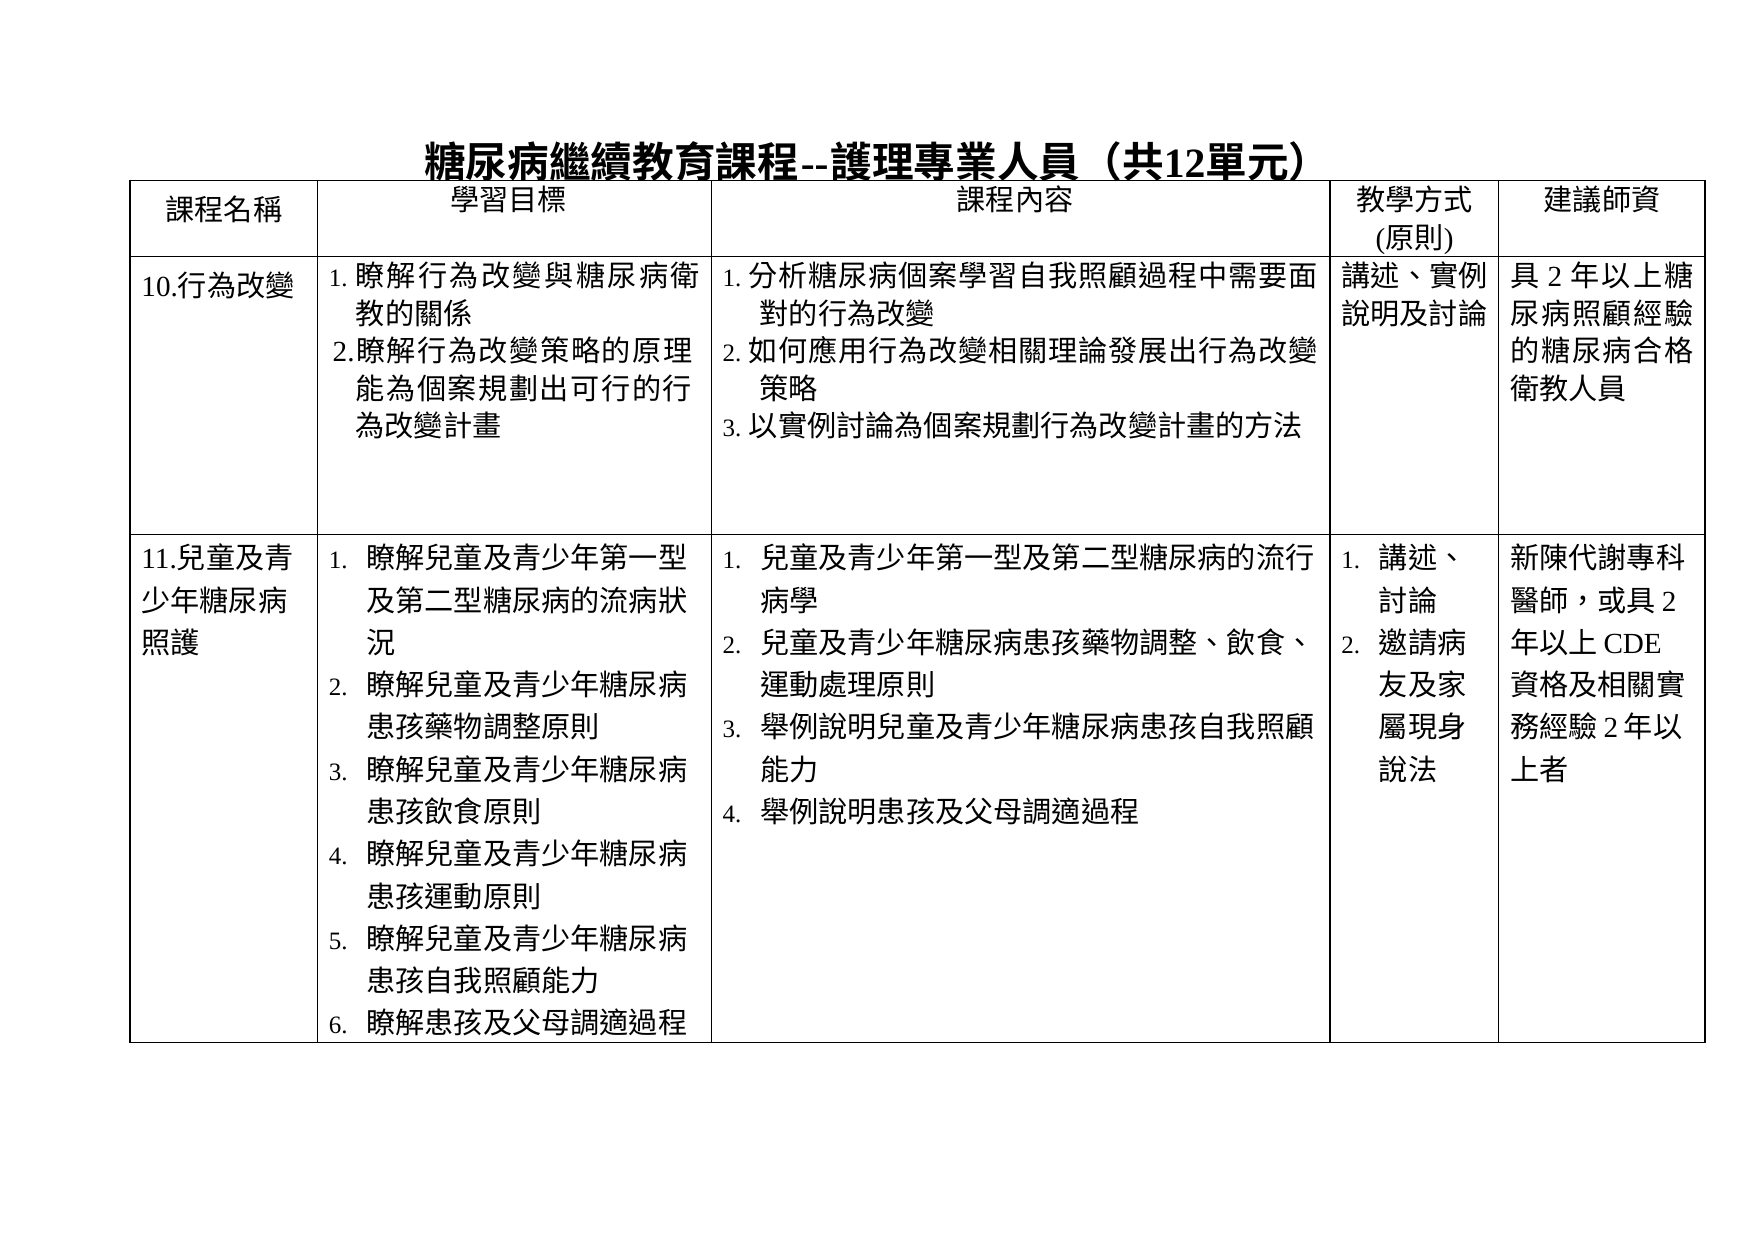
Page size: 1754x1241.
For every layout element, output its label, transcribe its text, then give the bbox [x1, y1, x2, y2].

table_cell 瞭解兒童及青少年第一型及第二型糖尿病的流病狀況 瞭解兒童及青少年糖尿病患孩藥物調整原則 瞭解兒童及青少年糖尿病患孩飲食原則 瞭解兒童及青少年糖尿病患孩運動原則 瞭解兒童及青少年糖尿病患孩自我照顧能力 瞭解患孩及父母調適過程 [318, 535, 711, 1042]
table_cell 瞭解行為改變與糖尿病衛教的關係 2.瞭解行為改變策略的原理能為個案規劃出可行的行為改變計畫 [318, 257, 711, 534]
table_header 課程內容 [712, 181, 1329, 256]
table_header 學習目標 [318, 181, 711, 256]
table_cell 11.兒童及青少年糖尿病照護 [131, 535, 317, 1042]
table_cell 新陳代謝專科醫師，或具2年以上CDE資格及相關實務經驗2年以上者 [1499, 535, 1704, 1042]
table_header 教學方式(原則) [1331, 181, 1498, 256]
table_cell 具2年以上糖尿病照顧經驗的糖尿病合格衛教人員 [1499, 257, 1704, 534]
table_cell 講述、實例說明及討論 [1331, 257, 1498, 534]
table_cell 講述、討論 邀請病友及家屬現身說法 [1331, 535, 1498, 1042]
table_cell 分析糖尿病個案學習自我照顧過程中需要面對的行為改變 如何應用行為改變相關理論發展出行為改變策略 以實例討論為個案規劃行為改變計畫的方法 [712, 257, 1329, 534]
text 糖尿病繼續教育課程--護理專業人員（共12單元） [137, 117, 1617, 180]
table_header 課程名稱 [131, 181, 317, 256]
table_header 建議師資 [1499, 181, 1704, 256]
table_cell 10.行為改變 [131, 257, 317, 534]
table_cell 兒童及青少年第一型及第二型糖尿病的流行病學 兒童及青少年糖尿病患孩藥物調整、飲食、運動處理原則 舉例說明兒童及青少年糖尿病患孩自我照顧能力 舉例說明患孩及父母調適過程 [712, 535, 1329, 1042]
